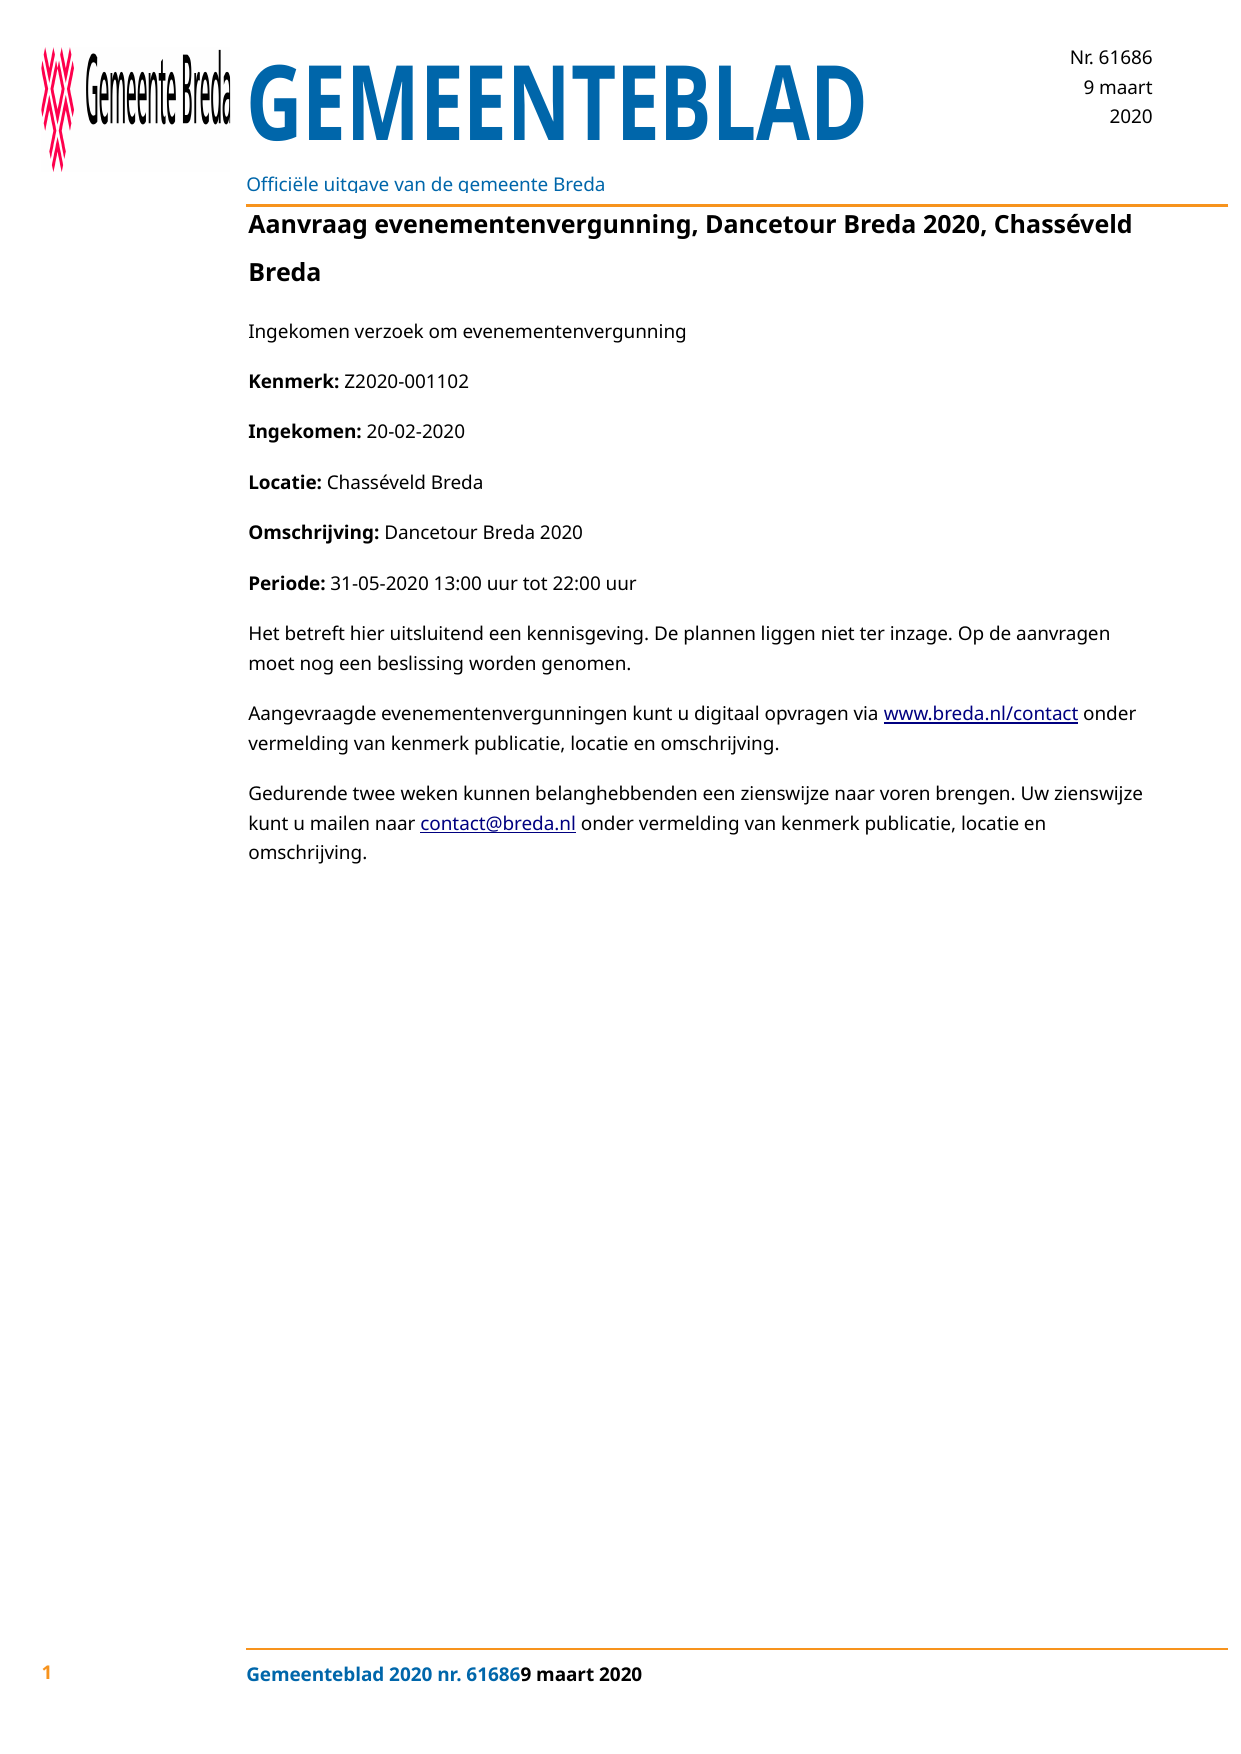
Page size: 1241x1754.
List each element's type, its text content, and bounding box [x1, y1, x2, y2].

text Het betreft hier uitsluitend een kennisgeving. De plannen liggen niet ter inzage. Op de aanvragen moet nog een beslissing worden genomen. [248, 620, 1152, 676]
text Aangevraagde evenementenvergunningen kunt u digitaal opvragen via www.breda.nl/contact onder vermelding van kenmerk publicatie, locatie en omschrijving. [248, 700, 1152, 756]
text Periode: 31-05-2020 13:00 uur tot 22:00 uur [248, 570, 1152, 596]
text Ingekomen: 20-02-2020 [248, 419, 1152, 444]
text Gedurende twee weken kunnen belanghebbenden een zienswijze naar voren brengen. Uw zienswijze kunt u mailen naar contact@breda.nl onder vermelding van kenmerk publicatie, locatie en omschrijving. [248, 780, 1152, 865]
text Omschrijving: Dancetour Breda 2020 [248, 519, 1152, 545]
picture [41, 47, 231, 172]
text Aanvraag evenementenvergunning, Dancetour Breda 2020, Chasséveld Breda [248, 207, 1152, 288]
text Locatie: Chasséveld Breda [248, 469, 1152, 495]
text Ingekomen verzoek om evenementenvergunning [248, 318, 1152, 344]
text Kenmerk: Z2020-001102 [248, 368, 1152, 394]
